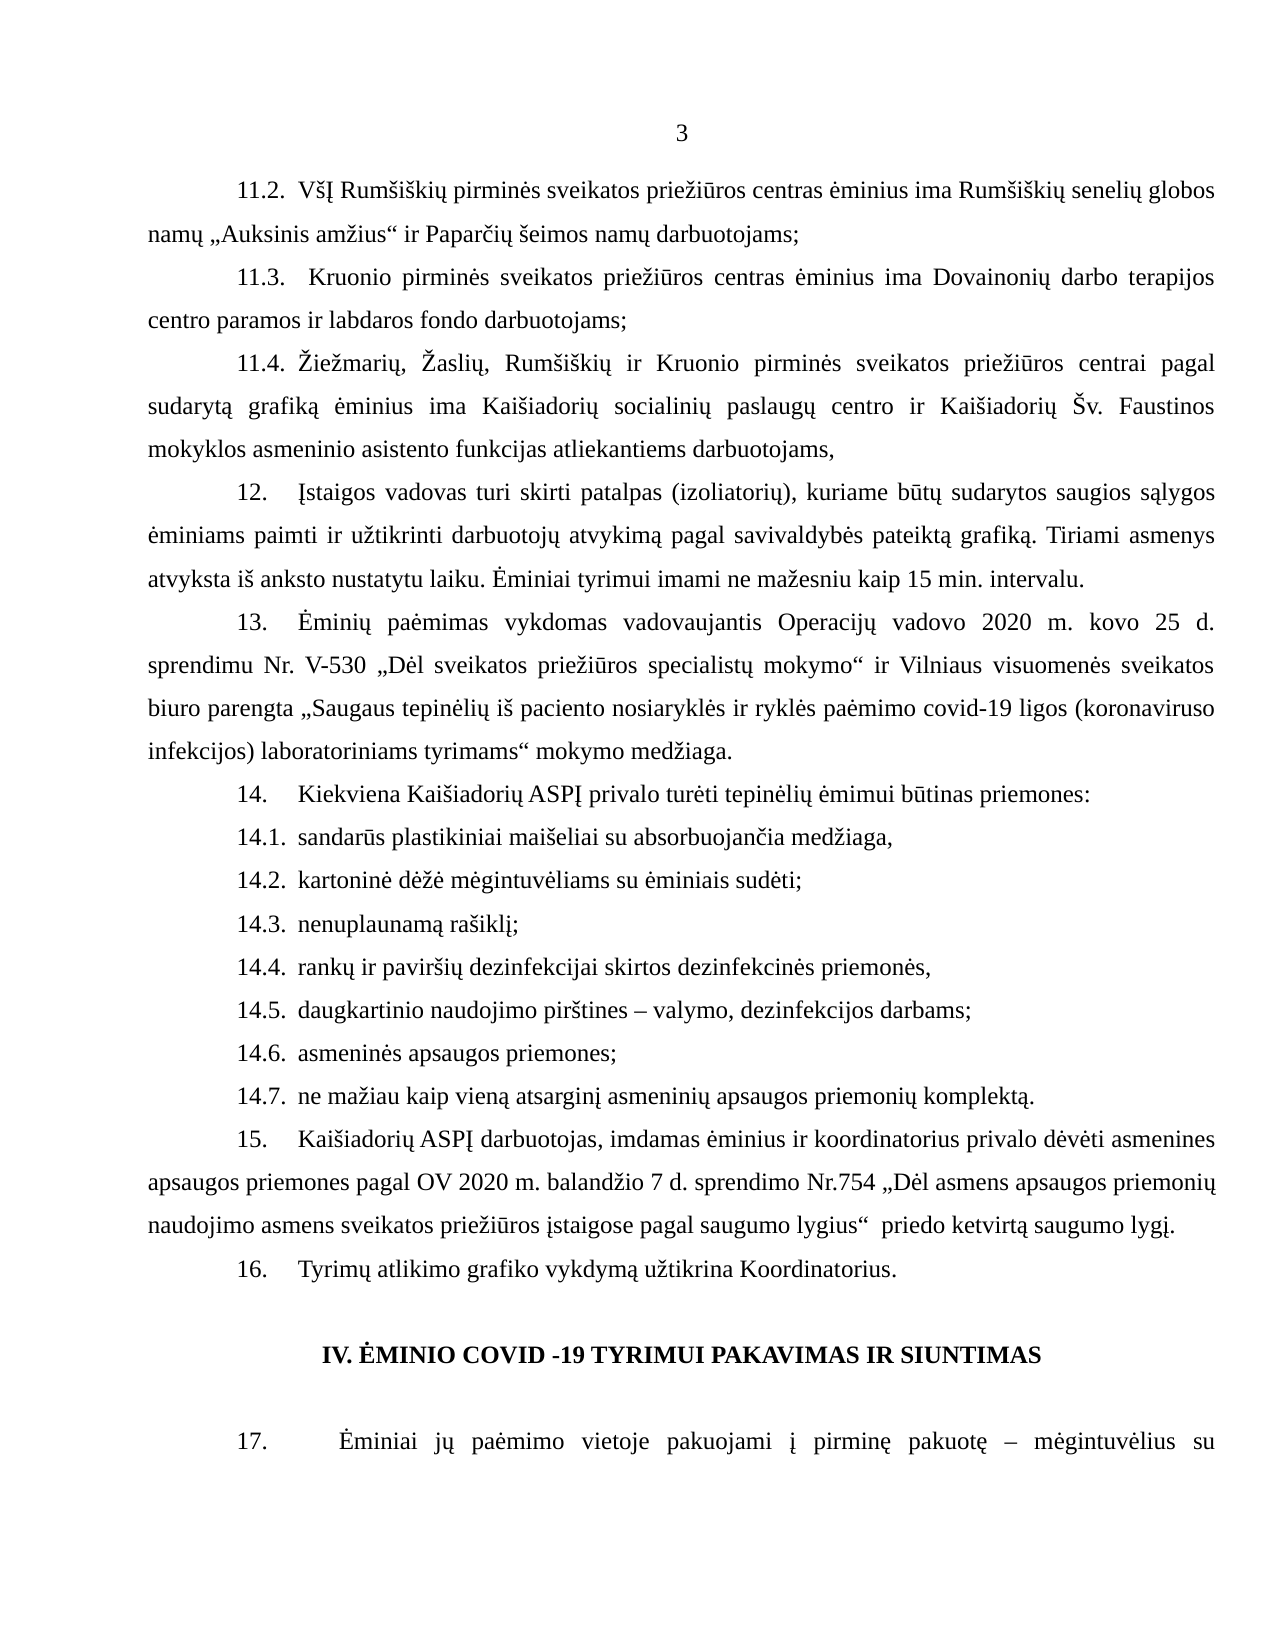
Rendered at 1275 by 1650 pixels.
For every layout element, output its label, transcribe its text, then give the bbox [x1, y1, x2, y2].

text 15. Kaišiadorių ASPĮ darbuotojas, imdamas ėminius ir koordinatorius privalo dėvėti asmenines apsaugos priemones pagal OV 2020 m. balandžio 7 d. sprendimo Nr.754 „Dėl asmens apsaugos priemonių naudojimo asmens sveikatos priežiūros įstaigose pagal saugumo lygius“ priedo ketvirtą saugumo lygį. [148, 1124, 1216, 1239]
text 11.3. Kruonio pirminės sveikatos priežiūros centras ėminius ima Dovainonių darbo terapijos centro paramos ir labdaros fondo darbuotojams; [148, 262, 1216, 334]
text 14.4. rankų ir paviršių dezinfekcijai skirtos dezinfekcinės priemonės, [148, 952, 1216, 981]
text 11.2. VšĮ Rumšiškių pirminės sveikatos priežiūros centras ėminius ima Rumšiškių senelių globos namų „Auksinis amžius“ ir Paparčių šeimos namų darbuotojams; [148, 176, 1216, 247]
text IV. ĖMINIO COVID -19 TYRIMUI PAKAVIMAS IR SIUNTIMAS [148, 1340, 1216, 1369]
text 17. Ėminiai jų paėmimo vietoje pakuojami į pirminę pakuotę – mėgintuvėlius su [148, 1426, 1216, 1455]
text 14.6. asmeninės apsaugos priemones; [148, 1038, 1216, 1067]
text 14.2. kartoninė dėžė mėgintuvėliams su ėminiais sudėti; [148, 866, 1216, 894]
text 14. Kiekviena Kaišiadorių ASPĮ privalo turėti tepinėlių ėmimui būtinas priemones: [148, 779, 1216, 808]
text 14.3. nenuplaunamą rašiklį; [148, 909, 1216, 937]
text 14.1. sandarūs plastikiniai maišeliai su absorbuojančia medžiaga, [148, 822, 1216, 851]
text 13. Ėminių paėmimas vykdomas vadovaujantis Operacijų vadovo 2020 m. kovo 25 d. sprendimu Nr. V-530 „Dėl sveikatos priežiūros specialistų mokymo“ ir Vilniaus visuomenės sveikatos biuro parengta „Saugaus tepinėlių iš paciento nosiaryklės ir ryklės paėmimo covid-19 ligos (koronaviruso infekcijos) laboratoriniams tyrimams“ mokymo medžiaga. [148, 607, 1216, 765]
text 14.7. ne mažiau kaip vieną atsarginį asmeninių apsaugos priemonių komplektą. [148, 1081, 1216, 1110]
text 16. Tyrimų atlikimo grafiko vykdymą užtikrina Koordinatorius. [148, 1254, 1216, 1282]
text 11.4. Žiežmarių, Žaslių, Rumšiškių ir Kruonio pirminės sveikatos priežiūros centrai pagal sudarytą grafiką ėminius ima Kaišiadorių socialinių paslaugų centro ir Kaišiadorių Šv. Faustinos mokyklos asmeninio asistento funkcijas atliekantiems darbuotojams, [148, 348, 1216, 463]
text 14.5. daugkartinio naudojimo pirštines – valymo, dezinfekcijos darbams; [148, 995, 1216, 1024]
text 12. Įstaigos vadovas turi skirti patalpas (izoliatorių), kuriame būtų sudarytos saugios sąlygos ėminiams paimti ir užtikrinti darbuotojų atvykimą pagal savivaldybės pateiktą grafiką. Tiriami asmenys atvyksta iš anksto nustatytu laiku. Ėminiai tyrimui imami ne mažesniu kaip 15 min. intervalu. [148, 477, 1216, 592]
